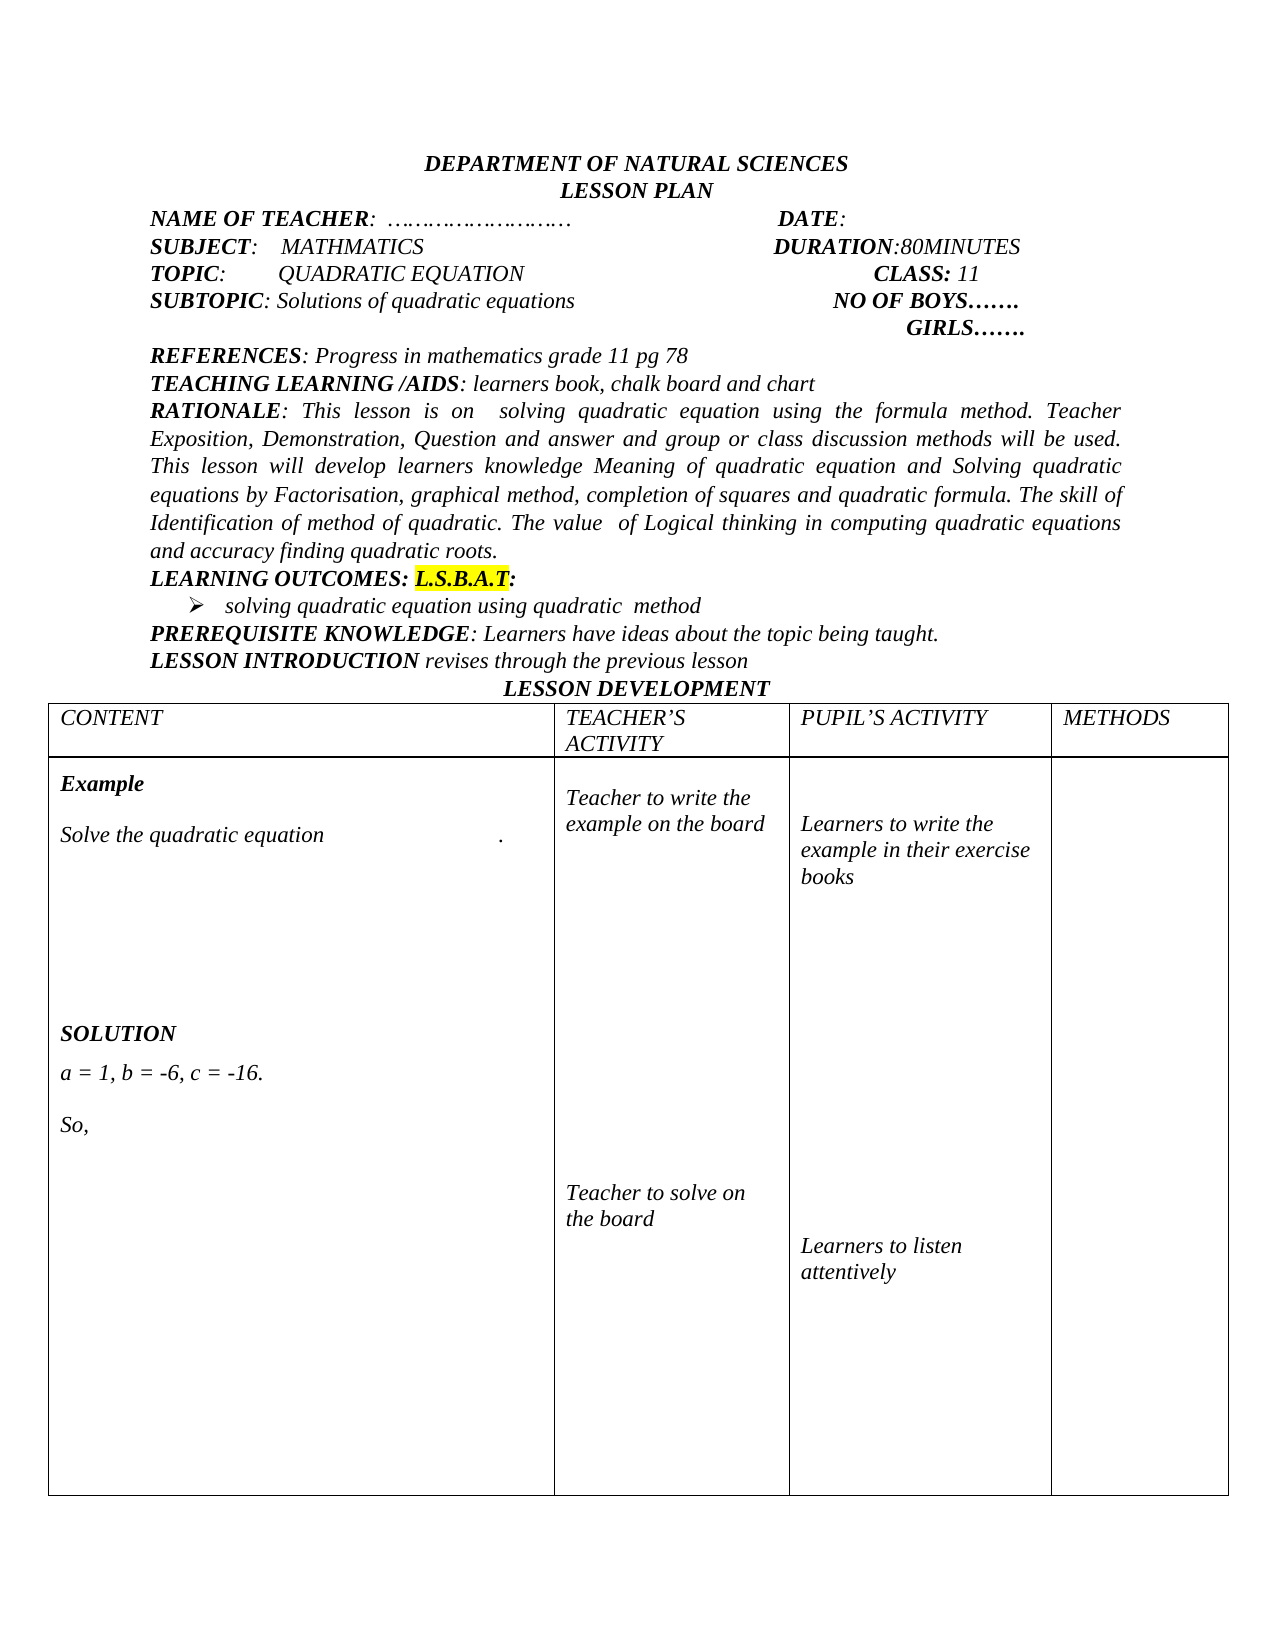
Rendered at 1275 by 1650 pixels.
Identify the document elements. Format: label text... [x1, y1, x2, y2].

table_header METHODS [1052, 704, 1228, 756]
table_header PUPIL’S ACTIVITY [790, 704, 1051, 756]
text LESSON DEVELOPMENT [150, 675, 1125, 701]
text GIRLS……. [150, 314, 1125, 341]
text LESSON INTRODUCTION revises through the previous lesson [150, 647, 1125, 674]
table_cell Learners to write the example in their exercise books Learners to listen attentively Volunteer learners to go and solve on the board EXPECTED ANSWER x= or x=-2 or 1 Learners to write the exercise EXPECTED ANSWER x= -3 or 2 x=5 or -6 -1 or 0 [790, 758, 1051, 1495]
text DEPARTMENT OF NATURAL SCIENCES [150, 150, 1125, 176]
text SUBTOPIC: Solutions of quadratic equations NO OF BOYS……. [150, 287, 1125, 313]
table_header CONTENT [49, 704, 554, 756]
text LEARNING OUTCOMES: L.S.B.A.T: [150, 564, 1125, 591]
text NAME OF TEACHER: ……………………… DATE: [150, 205, 1125, 232]
text RATIONALE: This lesson is on solving quadratic equation using the formula method. Teacher Exposition, Demonstration, Question and answer and group or class discussion methods will be used. This lesson will develop learners knowledge Meaning of quadratic equation and Solving quadratic equations by Factorisation, graphical method, completion of squares and quadratic formula. The skill of Identification of method of quadratic. The value of Logical thinking in computing quadratic equations and accuracy finding quadratic roots. [150, 397, 1125, 563]
text REFERENCES: Progress in mathematics grade 11 pg 78 [150, 342, 1125, 368]
text SUBJECT: MATHMATICS DURATION:80MINUTES [150, 233, 1125, 259]
text PREREQUISITE KNOWLEDGE: Learners have ideas about the topic being taught. [150, 620, 1125, 646]
table_header TEACHER’S ACTIVITY [555, 704, 789, 756]
list solving quadratic equation using quadratic method [187, 592, 1125, 618]
table_cell [1052, 758, 1228, 1495]
table_cell Teacher to write the example on the board Teacher to solve on the board [555, 758, 789, 1495]
text TEACHING LEARNING /AIDS: learners book, chalk board and chart [150, 369, 1125, 396]
table_cell Example Solve the quadratic equation . SOLUTION a = 1, b = -6, c = -16. So, [49, 758, 554, 1495]
text LESSON PLAN [150, 178, 1125, 204]
text TOPIC: QUADRATIC EQUATION CLASS: 11 [150, 260, 1125, 287]
